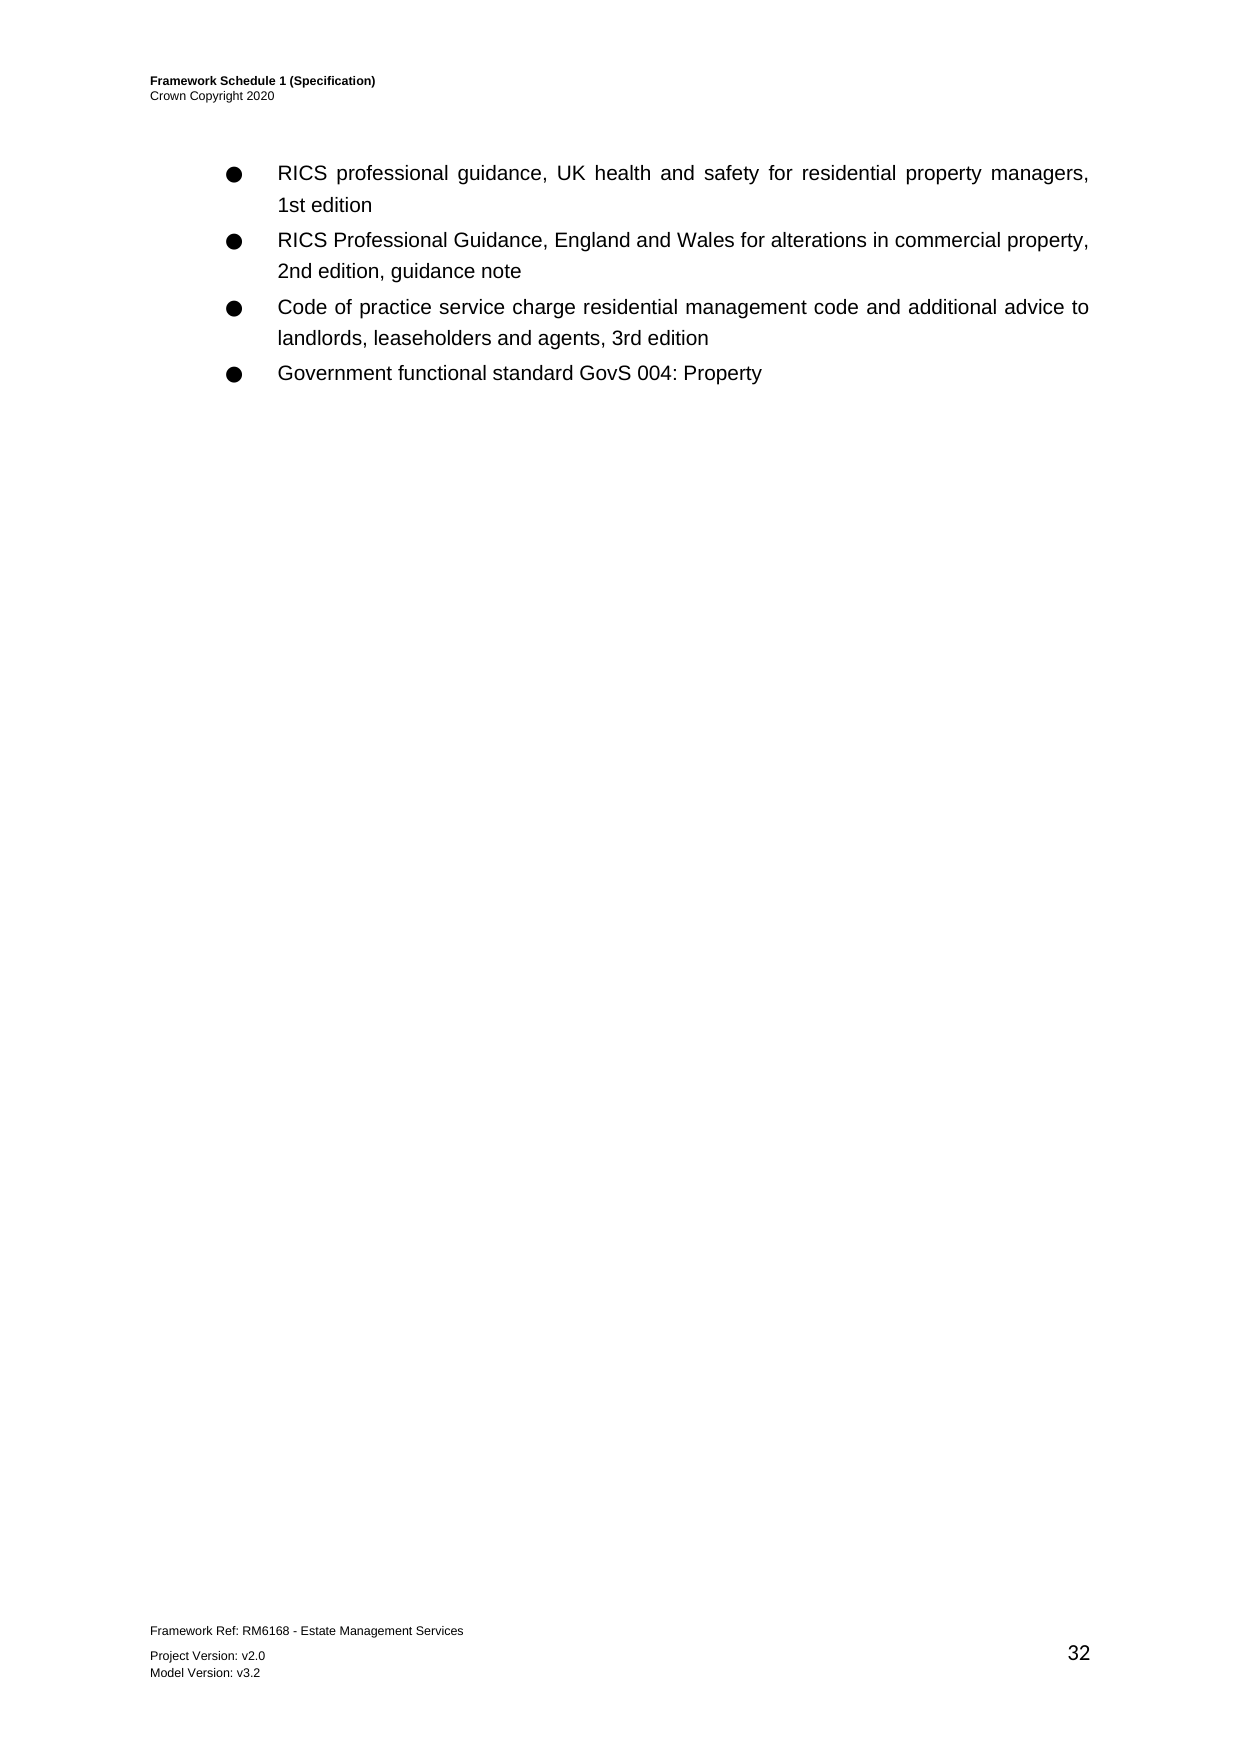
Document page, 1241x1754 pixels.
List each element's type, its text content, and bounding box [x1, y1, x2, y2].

list RICS professional guidance, UK health and safety for residential property managers, 1st edition [225, 150, 1090, 217]
list RICS Professional Guidance, England and Wales for alterations in commercial property, 2nd edition, guidance note [225, 217, 1090, 283]
list Code of practice service charge residential management code and additional advice to landlords, leaseholders and agents, 3rd edition [225, 283, 1090, 350]
list Government functional standard GovS 004: Property [225, 350, 1090, 393]
